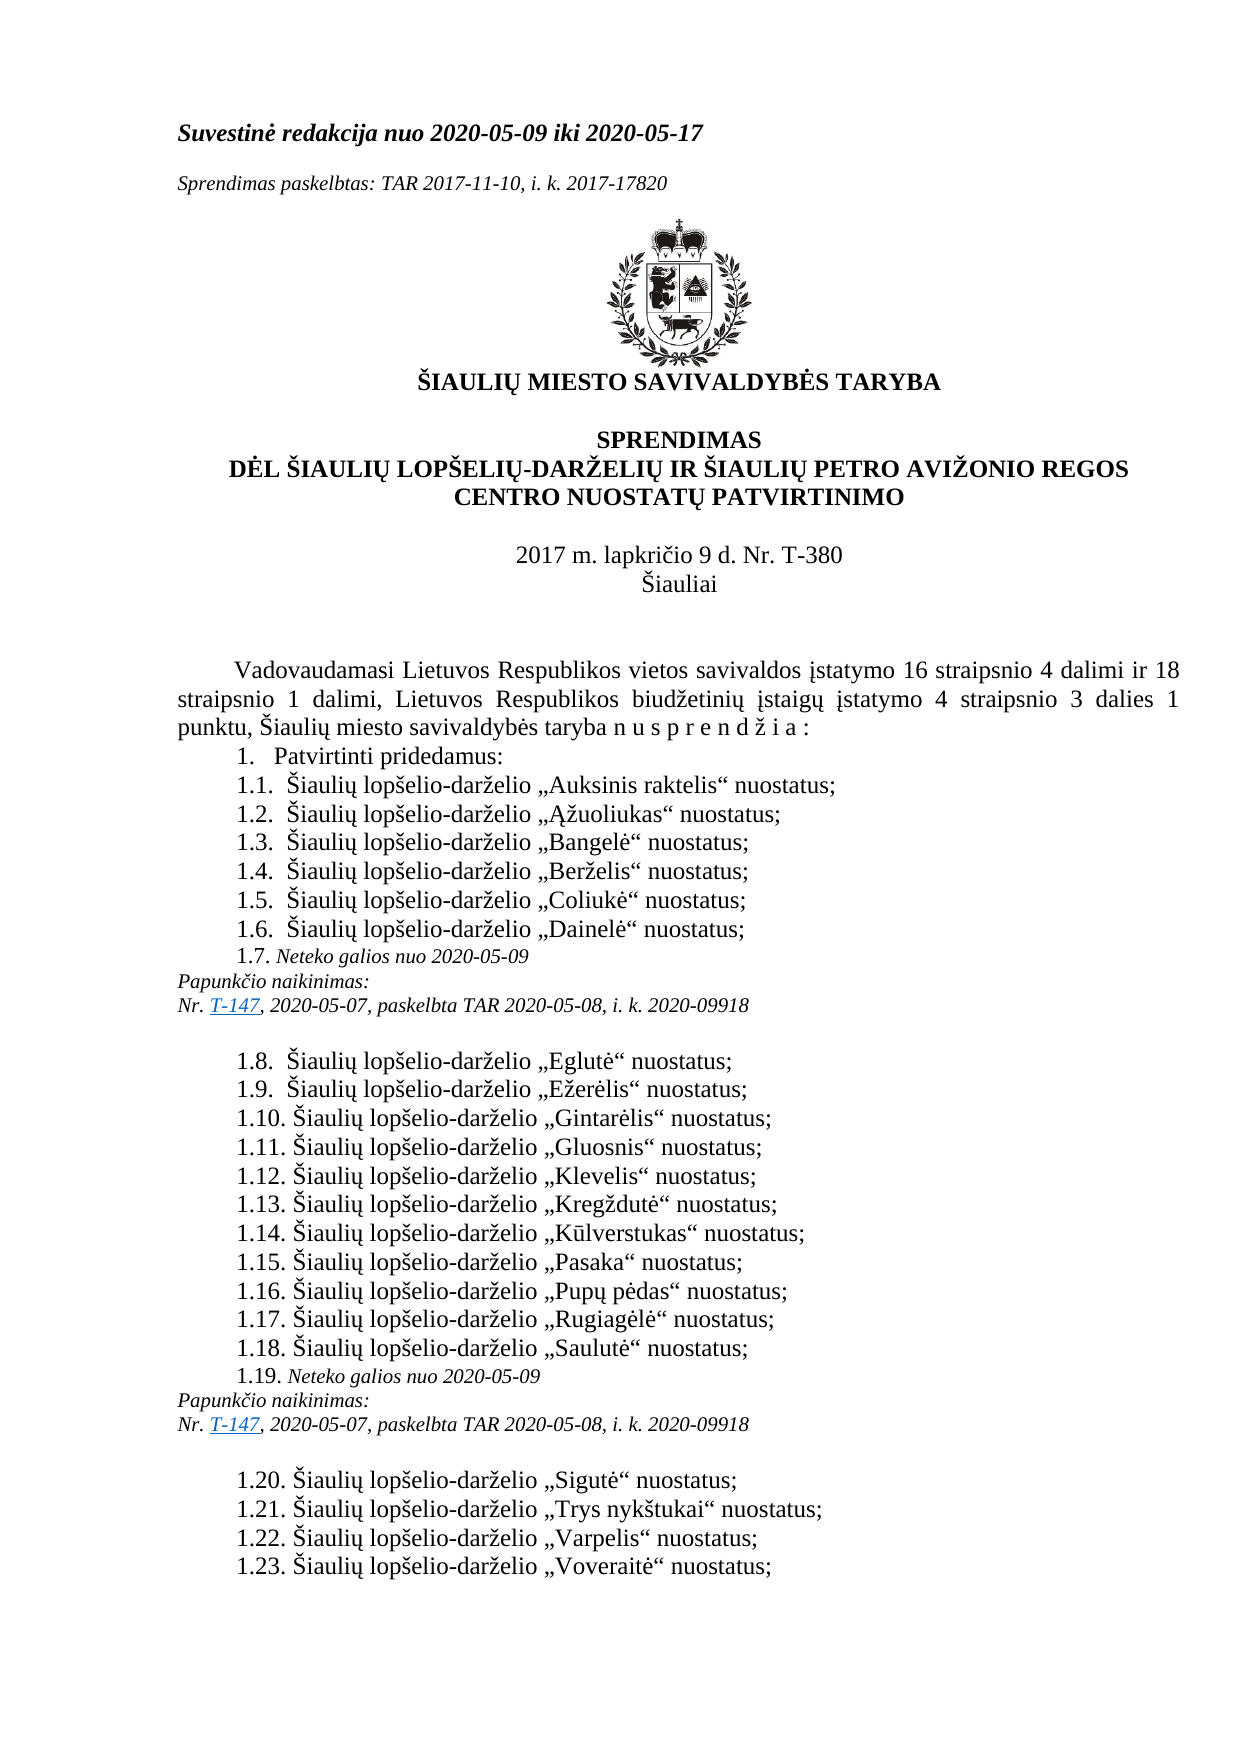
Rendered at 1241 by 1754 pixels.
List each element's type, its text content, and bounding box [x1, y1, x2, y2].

text 1.18. Šiaulių lopšelio-darželio „Saulutė“ nuostatus; [236, 1333, 1181, 1362]
text ŠIAULIŲ MIESTO SAVIVALDYBĖS TARYBA [177, 367, 1181, 396]
text Nr. T-147, 2020-05-07, paskelbta TAR 2020-05-08, i. k. 2020-09918 [177, 1412, 1181, 1436]
text 2017 m. lapkričio 9 d. Nr. T-380 [177, 540, 1181, 569]
text 1. Patvirtinti pridedamus: [236, 741, 1181, 770]
text 1.6. Šiaulių lopšelio-darželio „Dainelė“ nuostatus; [236, 914, 1181, 942]
text SPRENDIMAS [177, 425, 1181, 454]
text 1.2. Šiaulių lopšelio-darželio „Ąžuoliukas“ nuostatus; [236, 799, 1181, 827]
text 1.13. Šiaulių lopšelio-darželio „Kregždutė“ nuostatus; [236, 1189, 1181, 1218]
text 1.23. Šiaulių lopšelio-darželio „Voveraitė“ nuostatus; [236, 1551, 1181, 1580]
text 1.10. Šiaulių lopšelio-darželio „Gintarėlis“ nuostatus; [236, 1103, 1181, 1132]
text 1.5. Šiaulių lopšelio-darželio „Coliukė“ nuostatus; [236, 885, 1181, 914]
text 1.4. Šiaulių lopšelio-darželio „Berželis“ nuostatus; [236, 856, 1181, 885]
text 1.12. Šiaulių lopšelio-darželio „Klevelis“ nuostatus; [236, 1161, 1181, 1189]
text 1.21. Šiaulių lopšelio-darželio „Trys nykštukai“ nuostatus; [236, 1494, 1181, 1523]
text 1.7. Neteko galios nuo 2020-05-09 [177, 942, 1181, 969]
text 1.11. Šiaulių lopšelio-darželio „Gluosnis“ nuostatus; [236, 1132, 1181, 1161]
text 1.1. Šiaulių lopšelio-darželio „Auksinis raktelis“ nuostatus; [236, 770, 1181, 799]
text DĖL ŠIAULIŲ LOPŠELIŲ-DARŽELIŲ IR ŠIAULIŲ PETRO AVIŽONIO REGOS CENTRO NUOSTATŲ PATVIRTINIMO [177, 454, 1181, 511]
text 1.9. Šiaulių lopšelio-darželio „Ežerėlis“ nuostatus; [236, 1074, 1181, 1103]
text 1.19. Neteko galios nuo 2020-05-09 [177, 1362, 1181, 1388]
text Vadovaudamasi Lietuvos Respublikos vietos savivaldos įstatymo 16 straipsnio 4 dalimi ir 18 straipsnio 1 dalimi, Lietuvos Respublikos biudžetinių įstaigų įstatymo 4 straipsnio 3 dalies 1 punktu, Šiaulių miesto savivaldybės taryba nusprendžia: [177, 655, 1181, 741]
text Sprendimas paskelbtas: TAR 2017-11-10, i. k. 2017-17820 [177, 171, 1181, 195]
text Papunkčio naikinimas: [177, 1388, 1181, 1412]
text 1.3. Šiaulių lopšelio-darželio „Bangelė“ nuostatus; [236, 827, 1181, 856]
text 1.14. Šiaulių lopšelio-darželio „Kūlverstukas“ nuostatus; [236, 1218, 1181, 1247]
text 1.17. Šiaulių lopšelio-darželio „Rugiagėlė“ nuostatus; [236, 1304, 1181, 1333]
text Šiauliai [177, 569, 1181, 597]
text Suvestinė redakcija nuo 2020-05-09 iki 2020-05-17 [177, 118, 1181, 147]
text Papunkčio naikinimas: [177, 969, 1181, 993]
text 1.16. Šiaulių lopšelio-darželio „Pupų pėdas“ nuostatus; [236, 1276, 1181, 1304]
text 1.20. Šiaulių lopšelio-darželio „Sigutė“ nuostatus; [236, 1465, 1181, 1494]
text Nr. T-147, 2020-05-07, paskelbta TAR 2020-05-08, i. k. 2020-09918 [177, 993, 1181, 1017]
text 1.22. Šiaulių lopšelio-darželio „Varpelis“ nuostatus; [236, 1523, 1181, 1551]
text 1.8. Šiaulių lopšelio-darželio „Eglutė“ nuostatus; [236, 1046, 1181, 1074]
text 1.15. Šiaulių lopšelio-darželio „Pasaka“ nuostatus; [236, 1247, 1181, 1276]
